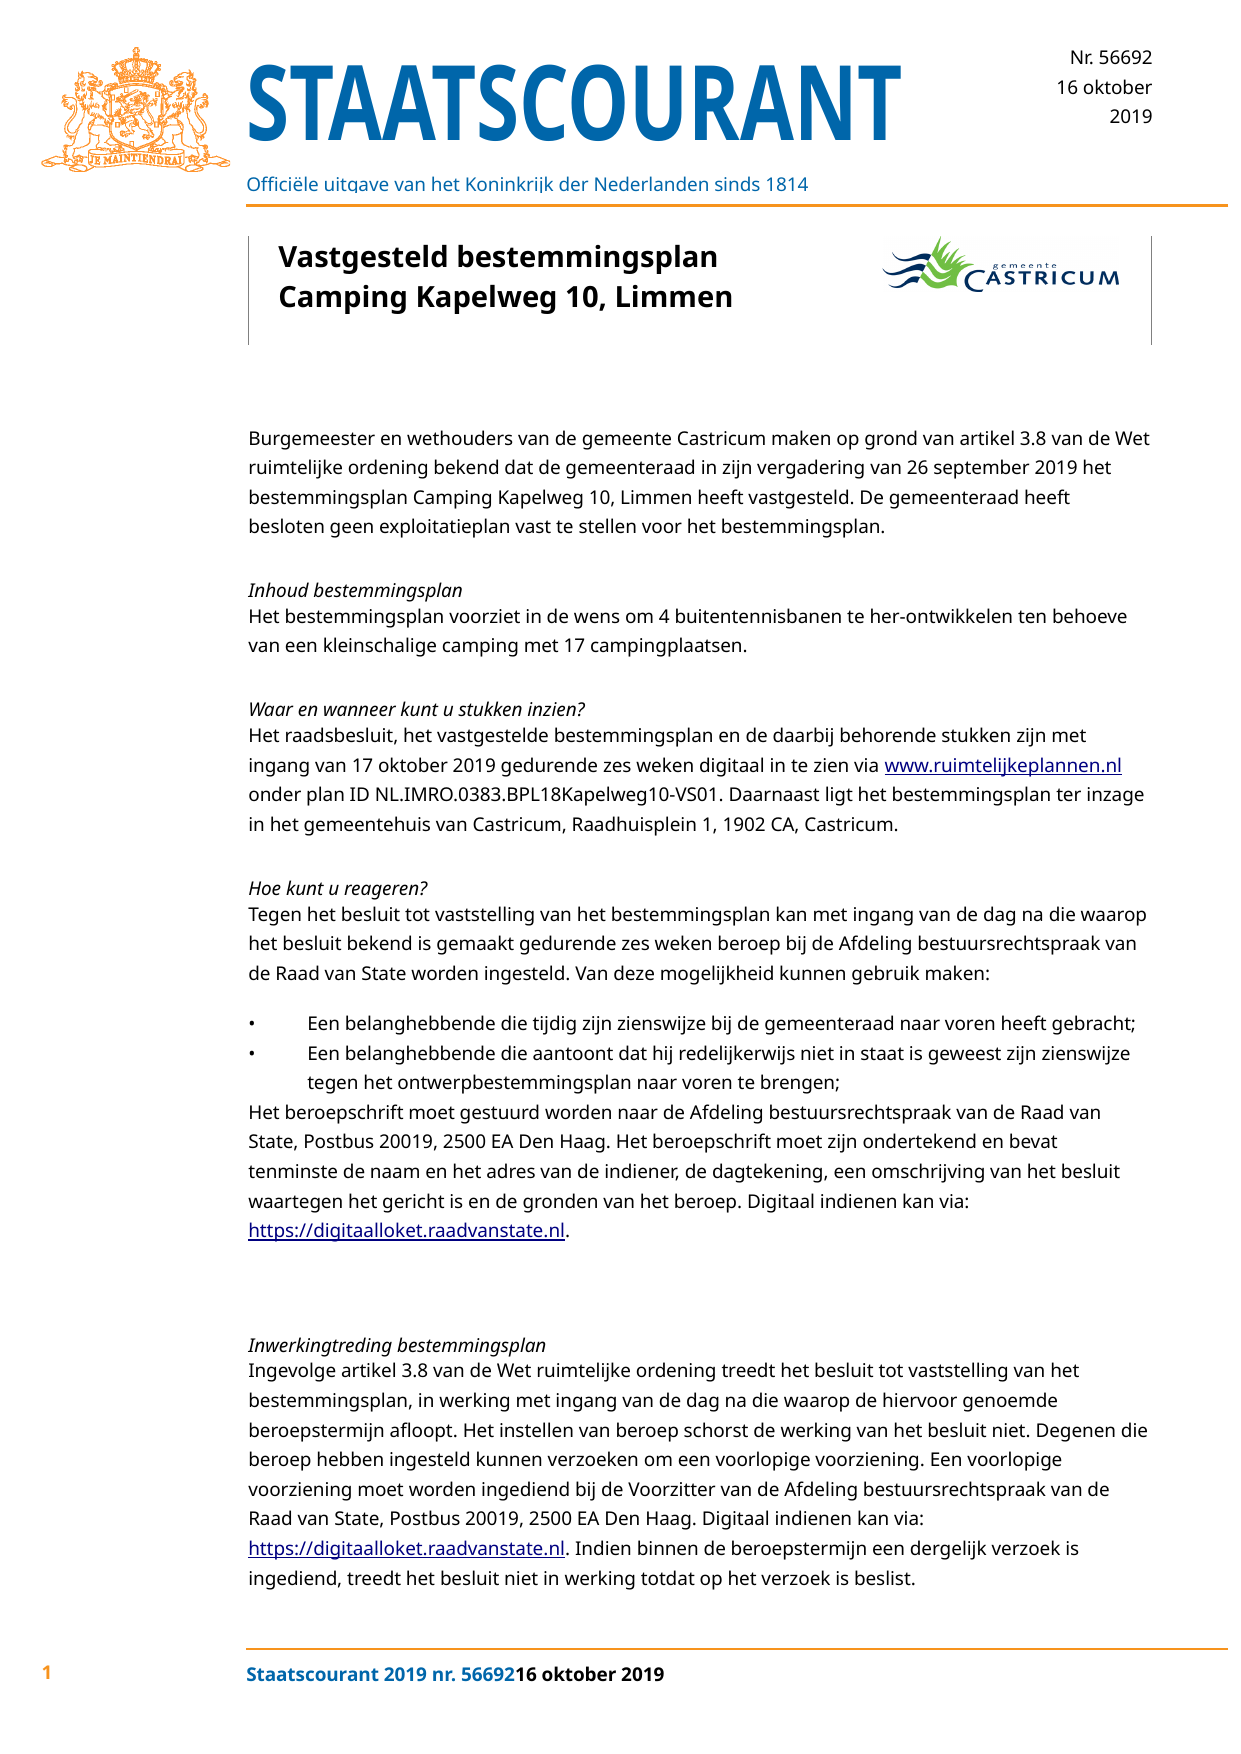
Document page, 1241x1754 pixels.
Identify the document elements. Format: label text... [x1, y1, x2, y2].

picture [882, 236, 1119, 292]
text Het raadsbesluit, het vastgestelde bestemmingsplan en de daarbij behorende stukken zijn met ingang van 17 oktober 2019 gedurende zes weken digitaal in te zien via www.ruimtelijkeplannen.nl onder plan ID NL.IMRO.0383.BPL18Kapelweg10-VS01. Daarnaast ligt het bestemmingsplan ter inzage in het gemeentehuis van Castricum, Raadhuisplein 1, 1902 CA, Castricum. [248, 722, 1152, 837]
table_header [850, 236, 1151, 345]
text Ingevolge artikel 3.8 van de Wet ruimtelijke ordening treedt het besluit tot vaststelling van het bestemmingsplan, in werking met ingang van de dag na die waarop de hiervoor genoemde beroepstermijn afloopt. Het instellen van beroep schorst de werking van het besluit niet. Degenen die beroep hebben ingesteld kunnen verzoeken om een voorlopige voorziening. Een voorlopige voorziening moet worden ingediend bij de Voorzitter van de Afdeling bestuursrechtspraak van de Raad van State, Postbus 20019, 2500 EA Den Haag. Digitaal indienen kan via: https://digitaalloket.raadvanstate.nl. Indien binnen de beroepstermijn een dergelijk verzoek is ingediend, treedt het besluit niet in werking totdat op het verzoek is beslist. [248, 1358, 1152, 1590]
text Het bestemmingsplan voorziet in de wens om 4 buitentennisbanen te her-ontwikkelen ten behoeve van een kleinschalige camping met 17 campingplaatsen. [248, 603, 1152, 658]
text Inwerkingtreding bestemmingsplan [248, 1332, 1152, 1358]
text Hoe kunt u reageren? [248, 875, 1152, 901]
text Inhoud bestemmingsplan [248, 577, 1152, 603]
table_header Vastgesteld bestemmingsplan Camping Kapelweg 10, Limmen [249, 236, 850, 345]
text Burgemeester en wethouders van de gemeente Castricum maken op grond van artikel 3.8 van de Wet ruimtelijke ordening bekend dat de gemeenteraad in zijn vergadering van 26 september 2019 het bestemmingsplan Camping Kapelweg 10, Limmen heeft vastgesteld. De gemeenteraad heeft besloten geen exploitatieplan vast te stellen voor het bestemmingsplan. [248, 425, 1152, 539]
list Een belanghebbende die tijdig zijn zienswijze bij de gemeenteraad naar voren heeft gebracht; [248, 1010, 1152, 1036]
picture [41, 47, 231, 172]
text Het beroepschrift moet gestuurd worden naar de Afdeling bestuursrechtspraak van de Raad van State, Postbus 20019, 2500 EA Den Haag. Het beroepschrift moet zijn ondertekend en bevat tenminste de naam en het adres van de indiener, de dagtekening, een omschrijving van het besluit waartegen het gericht is en de gronden van het beroep. Digitaal indienen kan via: https://digitaalloket.raadvanstate.nl. [248, 1099, 1152, 1243]
text Waar en wanneer kunt u stukken inzien? [248, 697, 1152, 722]
list Een belanghebbende die aantoont dat hij redelijkerwijs niet in staat is geweest zijn zienswijze tegen het ontwerpbestemmingsplan naar voren te brengen; [248, 1040, 1152, 1095]
text Tegen het besluit tot vaststelling van het bestemmingsplan kan met ingang van de dag na die waarop het besluit bekend is gemaakt gedurende zes weken beroep bij de Afdeling bestuursrechtspraak van de Raad van State worden ingesteld. Van deze mogelijkheid kunnen gebruik maken: [248, 901, 1152, 986]
